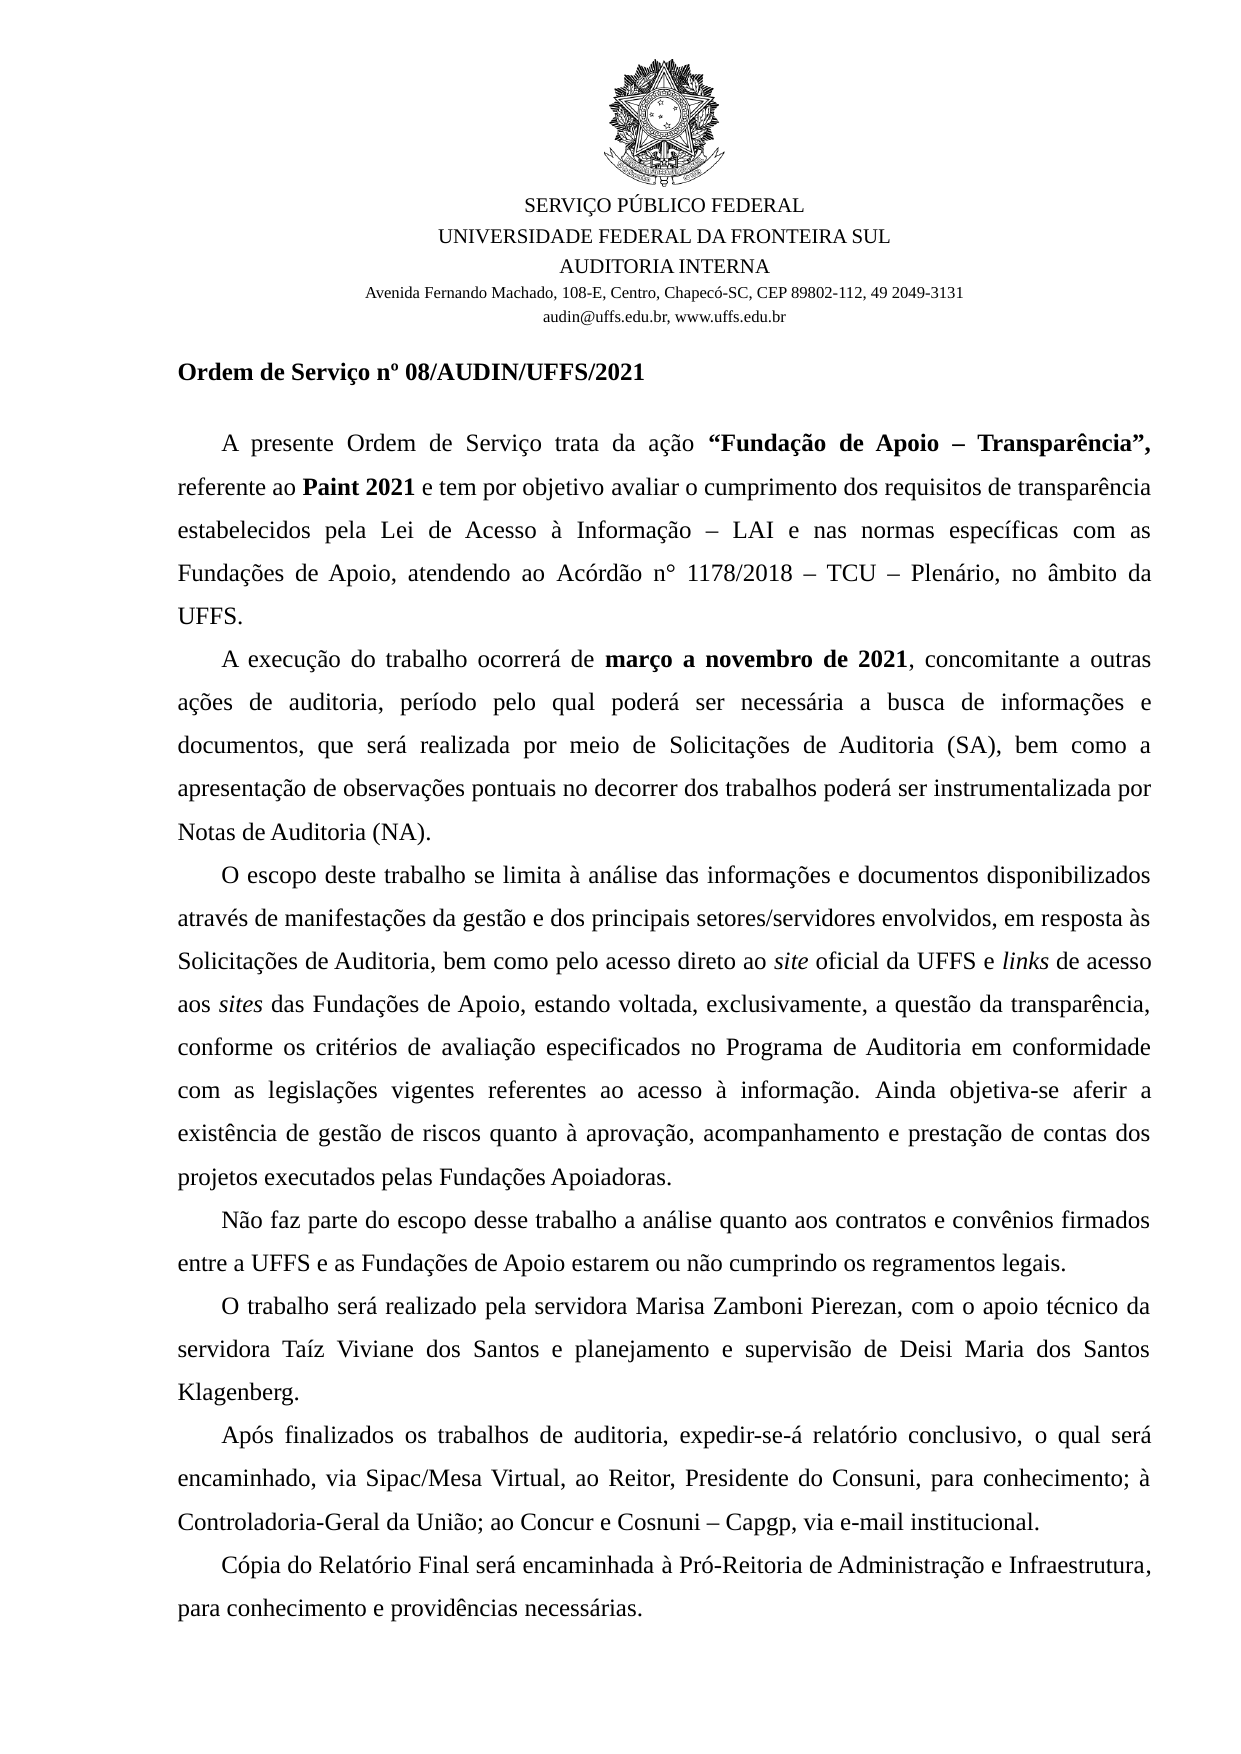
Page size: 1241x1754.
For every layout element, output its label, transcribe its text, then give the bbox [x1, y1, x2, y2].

text O trabalho será realizado pela servidora Marisa Zamboni Pierezan, com o apoio técnico da servidora Taíz Viviane dos Santos e planejamento e supervisão de Deisi Maria dos Santos Klagenberg. [177, 1291, 1152, 1406]
text Não faz parte do escopo desse trabalho a análise quanto aos contratos e convênios firmados entre a UFFS e as Fundações de Apoio estarem ou não cumprindo os regramentos legais. [177, 1205, 1152, 1277]
text O escopo deste trabalho se limita à análise das informações e documentos disponibilizados através de manifestações da gestão e dos principais setores/servidores envolvidos, em resposta às Solicitações de Auditoria, bem como pelo acesso direto ao site oficial da UFFS e links de acesso aos sites das Fundações de Apoio, estando voltada, exclusivamente, a questão da transparência, conforme os critérios de avaliação especificados no Programa de Auditoria em conformidade com as legislações vigentes referentes ao acesso à informação. Ainda objetiva-se aferir a existência de gestão de riscos quanto à aprovação, acompanhamento e prestação de contas dos projetos executados pelas Fundações Apoiadoras. [177, 860, 1152, 1190]
text A execução do trabalho ocorrerá de março a novembro de 2021, concomitante a outras ações de auditoria, período pelo qual poderá ser necessária a busca de informações e documentos, que será realizada por meio de Solicitações de Auditoria (SA), bem como a apresentação de observações pontuais no decorrer dos trabalhos poderá ser instrumentalizada por Notas de Auditoria (NA). [177, 644, 1152, 845]
text A presente Ordem de Serviço trata da ação “Fundação de Apoio – Transparência”, referente ao Paint 2021 e tem por objetivo avaliar o cumprimento dos requisitos de transparência estabelecidos pela Lei de Acesso à Informação – LAI e nas normas específicas com as Fundações de Apoio, atendendo ao Acórdão n° 1178/2018 – TCU – Plenário, no âmbito da UFFS. [177, 428, 1152, 630]
text Ordem de Serviço nº 08/AUDIN/UFFS/2021 [177, 357, 1152, 385]
text Cópia do Relatório Final será encaminhada à Pró-Reitoria de Administração e Infraestrutura, para conhecimento e providências necessárias. [177, 1550, 1152, 1622]
text Após finalizados os trabalhos de auditoria, expedir-se-á relatório conclusivo, o qual será encaminhado, via Sipac/Mesa Virtual, ao Reitor, Presidente do Consuni, para conhecimento; à Controladoria-Geral da União; ao Concur e Cosnuni – Capgp, via e-mail institucional. [177, 1420, 1152, 1535]
